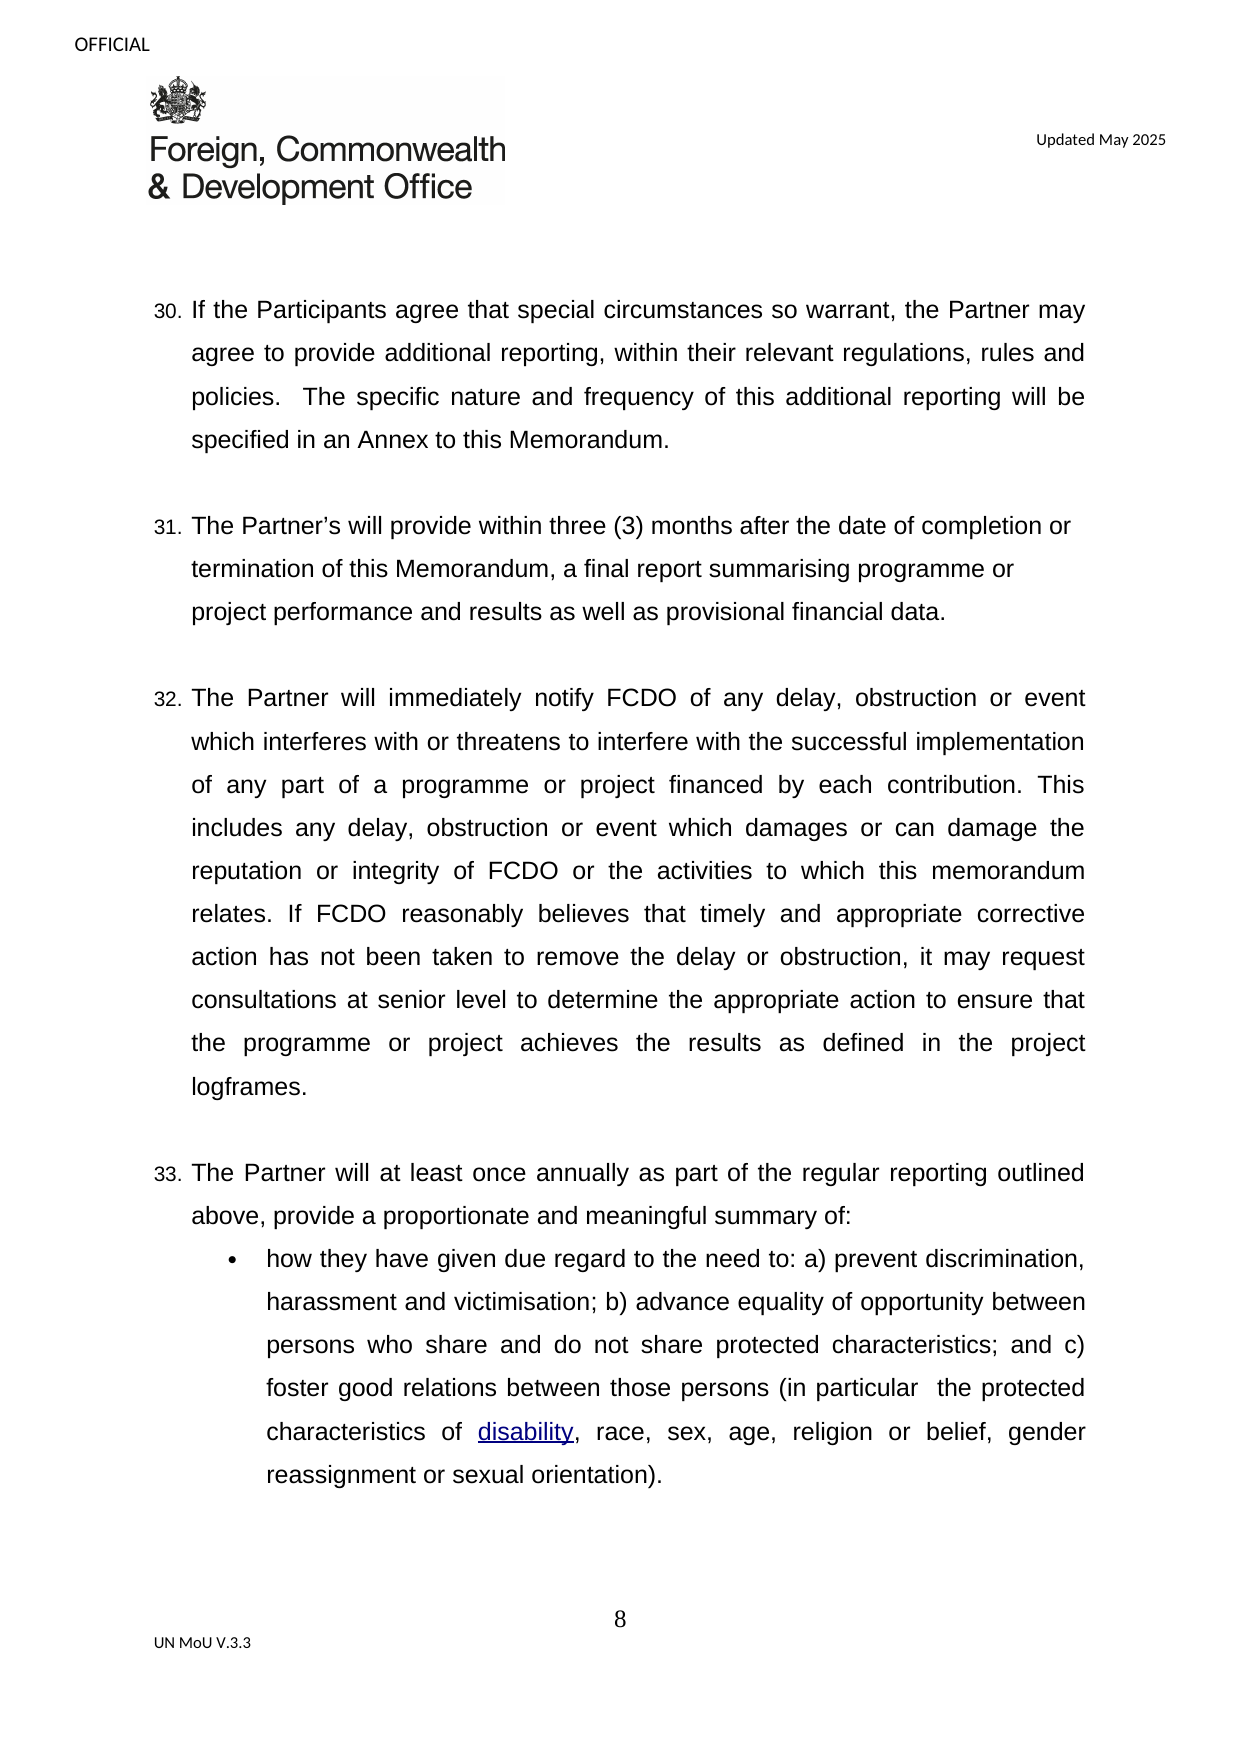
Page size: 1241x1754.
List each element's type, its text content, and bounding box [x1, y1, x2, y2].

list The Partner will at least once annually as part of the regular reporting outlined above, provide a proportionate and meaningful summary of: [153, 1158, 1087, 1230]
list The Partner’s will provide within three (3) months after the date of completion or termination of this Memorandum, a final report summarising programme or project performance and results as well as provisional financial data. [153, 511, 1087, 626]
list how they have given due regard to the need to: a) prevent discrimination, harassment and victimisation; b) advance equality of opportunity between persons who share and do not share protected characteristics; and c) foster good relations between those persons (in particular the protected characteristics of disability, race, sex, age, religion or belief, gender reassignment or sexual orientation). [228, 1244, 1087, 1488]
list If the Participants agree that special circumstances so warrant, the Partner may agree to provide additional reporting, within their relevant regulations, rules and policies. The specific nature and frequency of this additional reporting will be specified in an Annex to this Memorandum. [153, 295, 1087, 453]
list The Partner will immediately notify FCDO of any delay, obstruction or event which interferes with or threatens to interfere with the successful implementation of any part of a programme or project financed by each contribution. This includes any delay, obstruction or event which damages or can damage the reputation or integrity of FCDO or the activities to which this memorandum relates. If FCDO reasonably believes that timely and appropriate corrective action has not been taken to remove the delay or obstruction, it may request consultations at senior level to determine the appropriate action to ensure that the programme or project achieves the results as defined in the project logframes. [153, 683, 1087, 1100]
